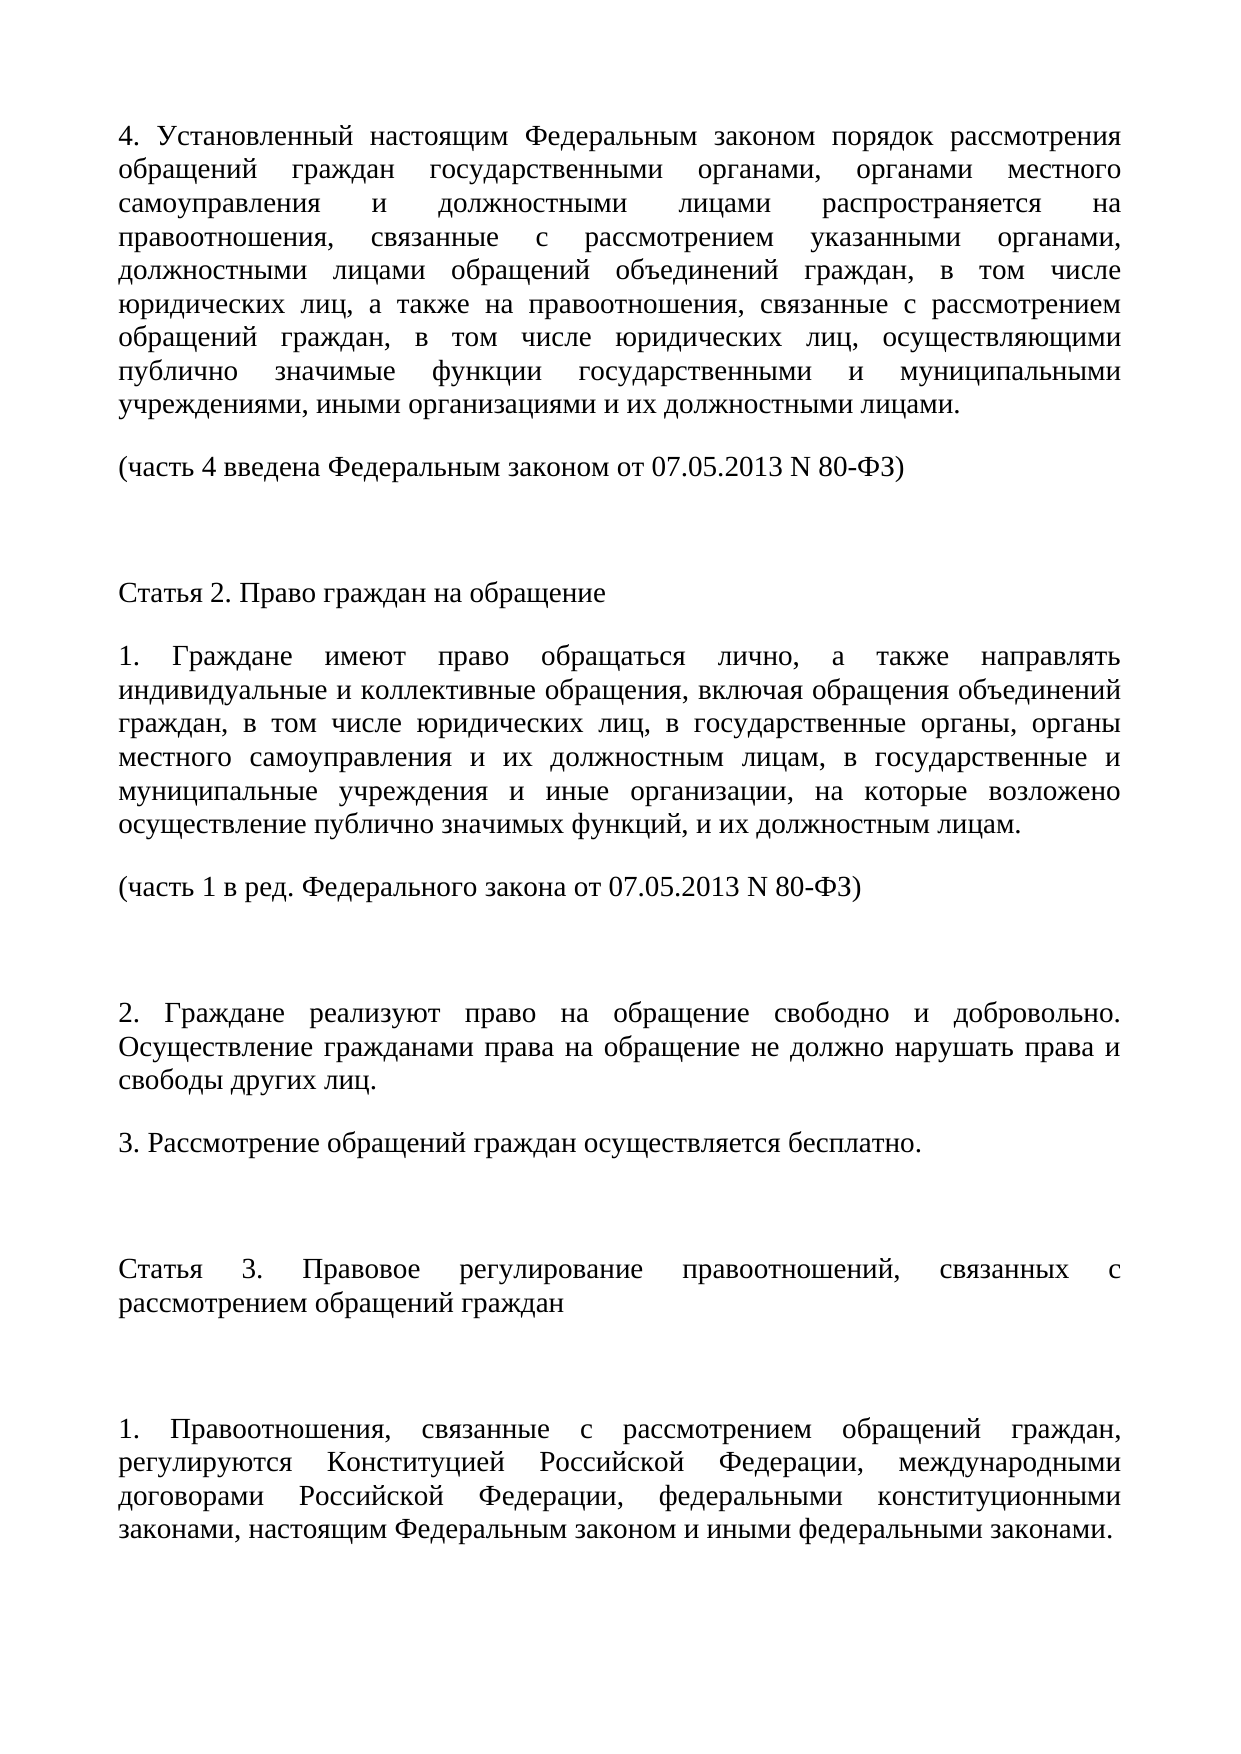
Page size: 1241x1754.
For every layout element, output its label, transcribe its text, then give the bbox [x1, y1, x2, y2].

text 4. Установленный настоящим Федеральным законом порядок рассмотрения обращений граждан государственными органами, органами местного самоуправления и должностными лицами распространяется на правоотношения, связанные с рассмотрением указанными органами, должностными лицами обращений объединений граждан, в том числе юридических лиц, а также на правоотношения, связанные с рассмотрением обращений граждан, в том числе юридических лиц, осуществляющими публично значимые функции государственными и муниципальными учреждениями, иными организациями и их должностными лицами. [118, 118, 1122, 420]
text 1. Граждане имеют право обращаться лично, а также направлять индивидуальные и коллективные обращения, включая обращения объединений граждан, в том числе юридических лиц, в государственные органы, органы местного самоуправления и их должностным лицам, в государственные и муниципальные учреждения и иные организации, на которые возложено осуществление публично значимых функций, и их должностным лицам. [118, 638, 1122, 840]
text (часть 4 введена Федеральным законом от 07.05.2013 N 80-ФЗ) [118, 449, 1122, 483]
text Статья 2. Право граждан на обращение [118, 576, 1122, 609]
text (часть 1 в ред. Федерального закона от 07.05.2013 N 80-ФЗ) [118, 869, 1122, 903]
text 1. Правоотношения, связанные с рассмотрением обращений граждан, регулируются Конституцией Российской Федерации, международными договорами Российской Федерации, федеральными конституционными законами, настоящим Федеральным законом и иными федеральными законами. [118, 1411, 1122, 1545]
text Статья 3. Правовое регулирование правоотношений, связанных с рассмотрением обращений граждан [118, 1251, 1122, 1318]
text 2. Граждане реализуют право на обращение свободно и добровольно. Осуществление гражданами права на обращение не должно нарушать права и свободы других лиц. [118, 995, 1122, 1096]
text 3. Рассмотрение обращений граждан осуществляется бесплатно. [118, 1125, 1122, 1159]
